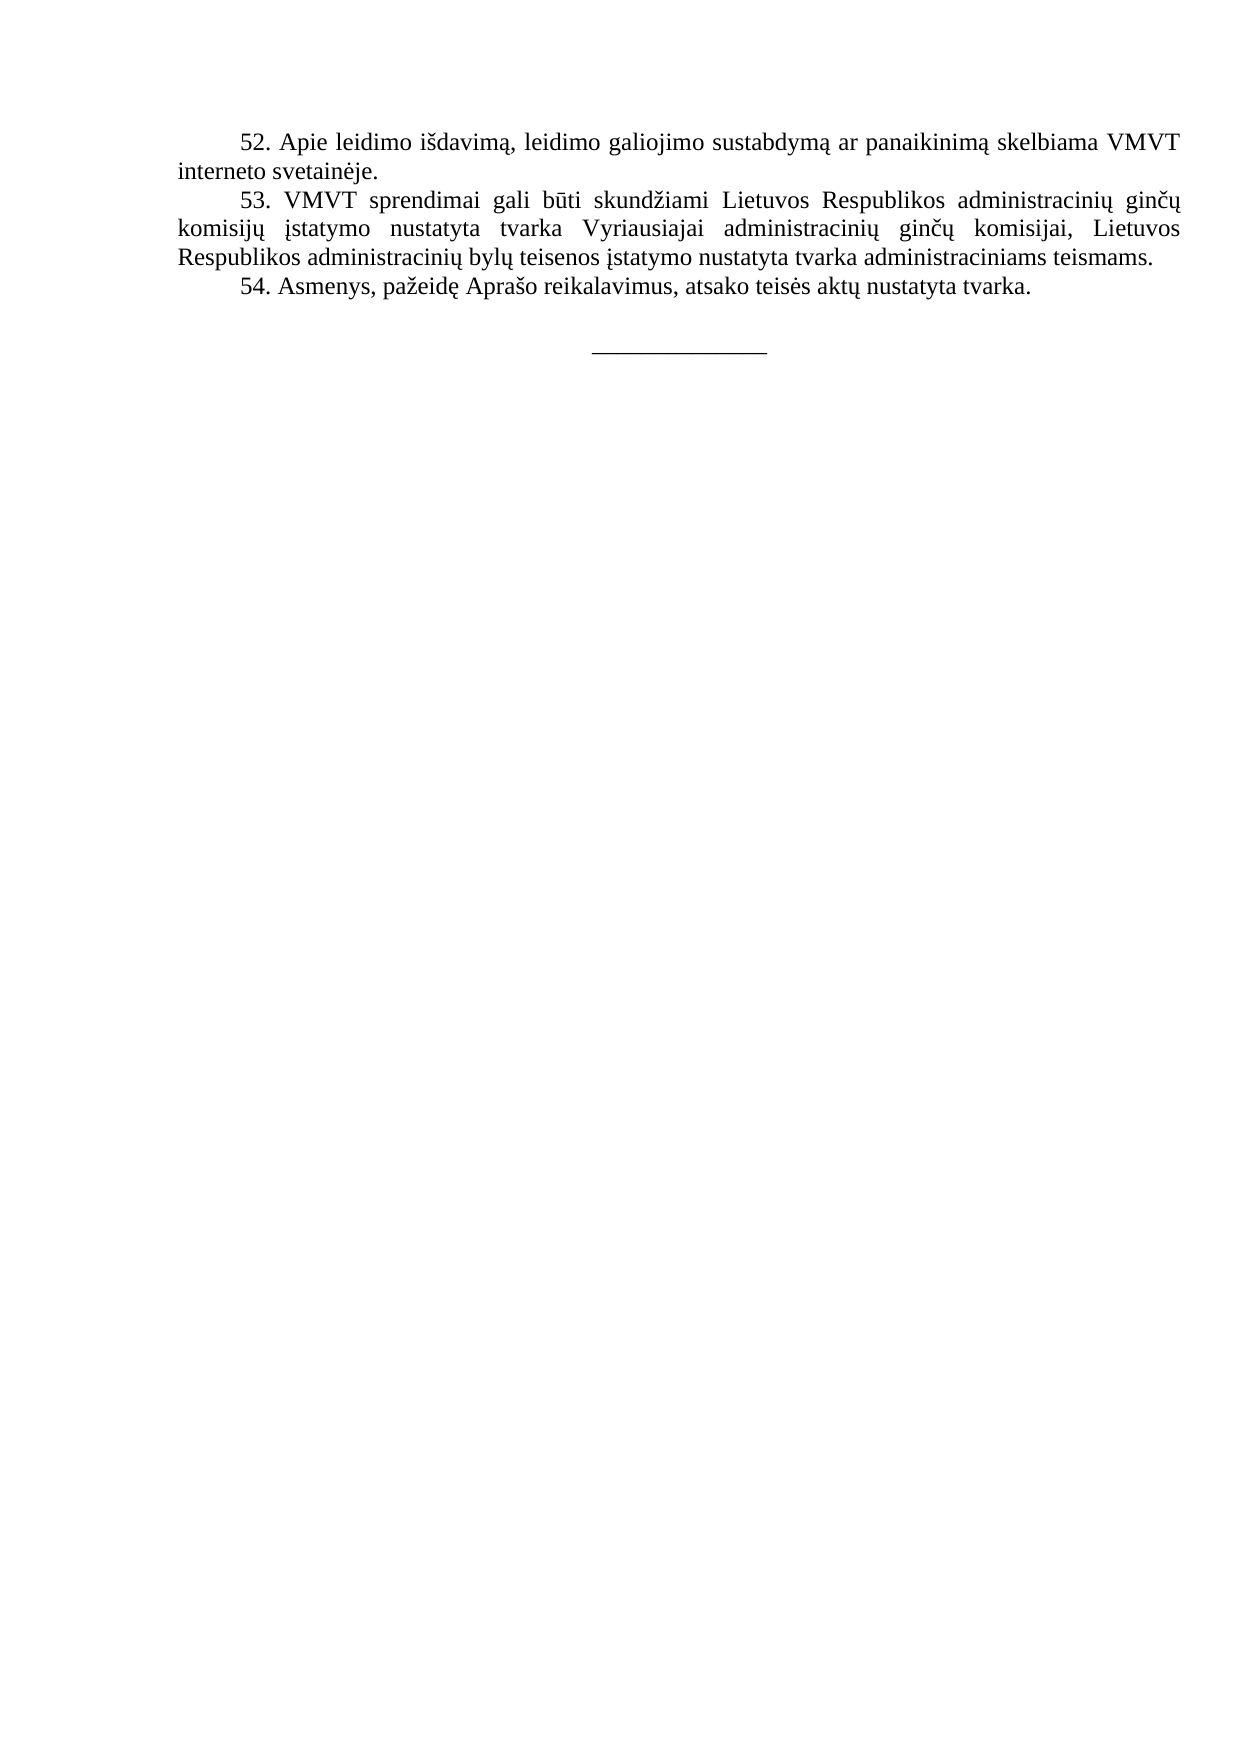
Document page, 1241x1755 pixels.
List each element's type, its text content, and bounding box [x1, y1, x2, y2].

text 53. VMVT sprendimai gali būti skundžiami Lietuvos Respublikos administracinių ginčų komisijų įstatymo nustatyta tvarka Vyriausiajai administracinių ginčų komisijai, Lietuvos Respublikos administracinių bylų teisenos įstatymo nustatyta tvarka administraciniams teismams. [177, 185, 1181, 271]
text ______________ [177, 328, 1181, 357]
text 54. Asmenys, pažeidę Aprašo reikalavimus, atsako teisės aktų nustatyta tvarka. [177, 271, 1181, 300]
text 52. Apie leidimo išdavimą, leidimo galiojimo sustabdymą ar panaikinimą skelbiama VMVT interneto svetainėje. [177, 127, 1181, 185]
